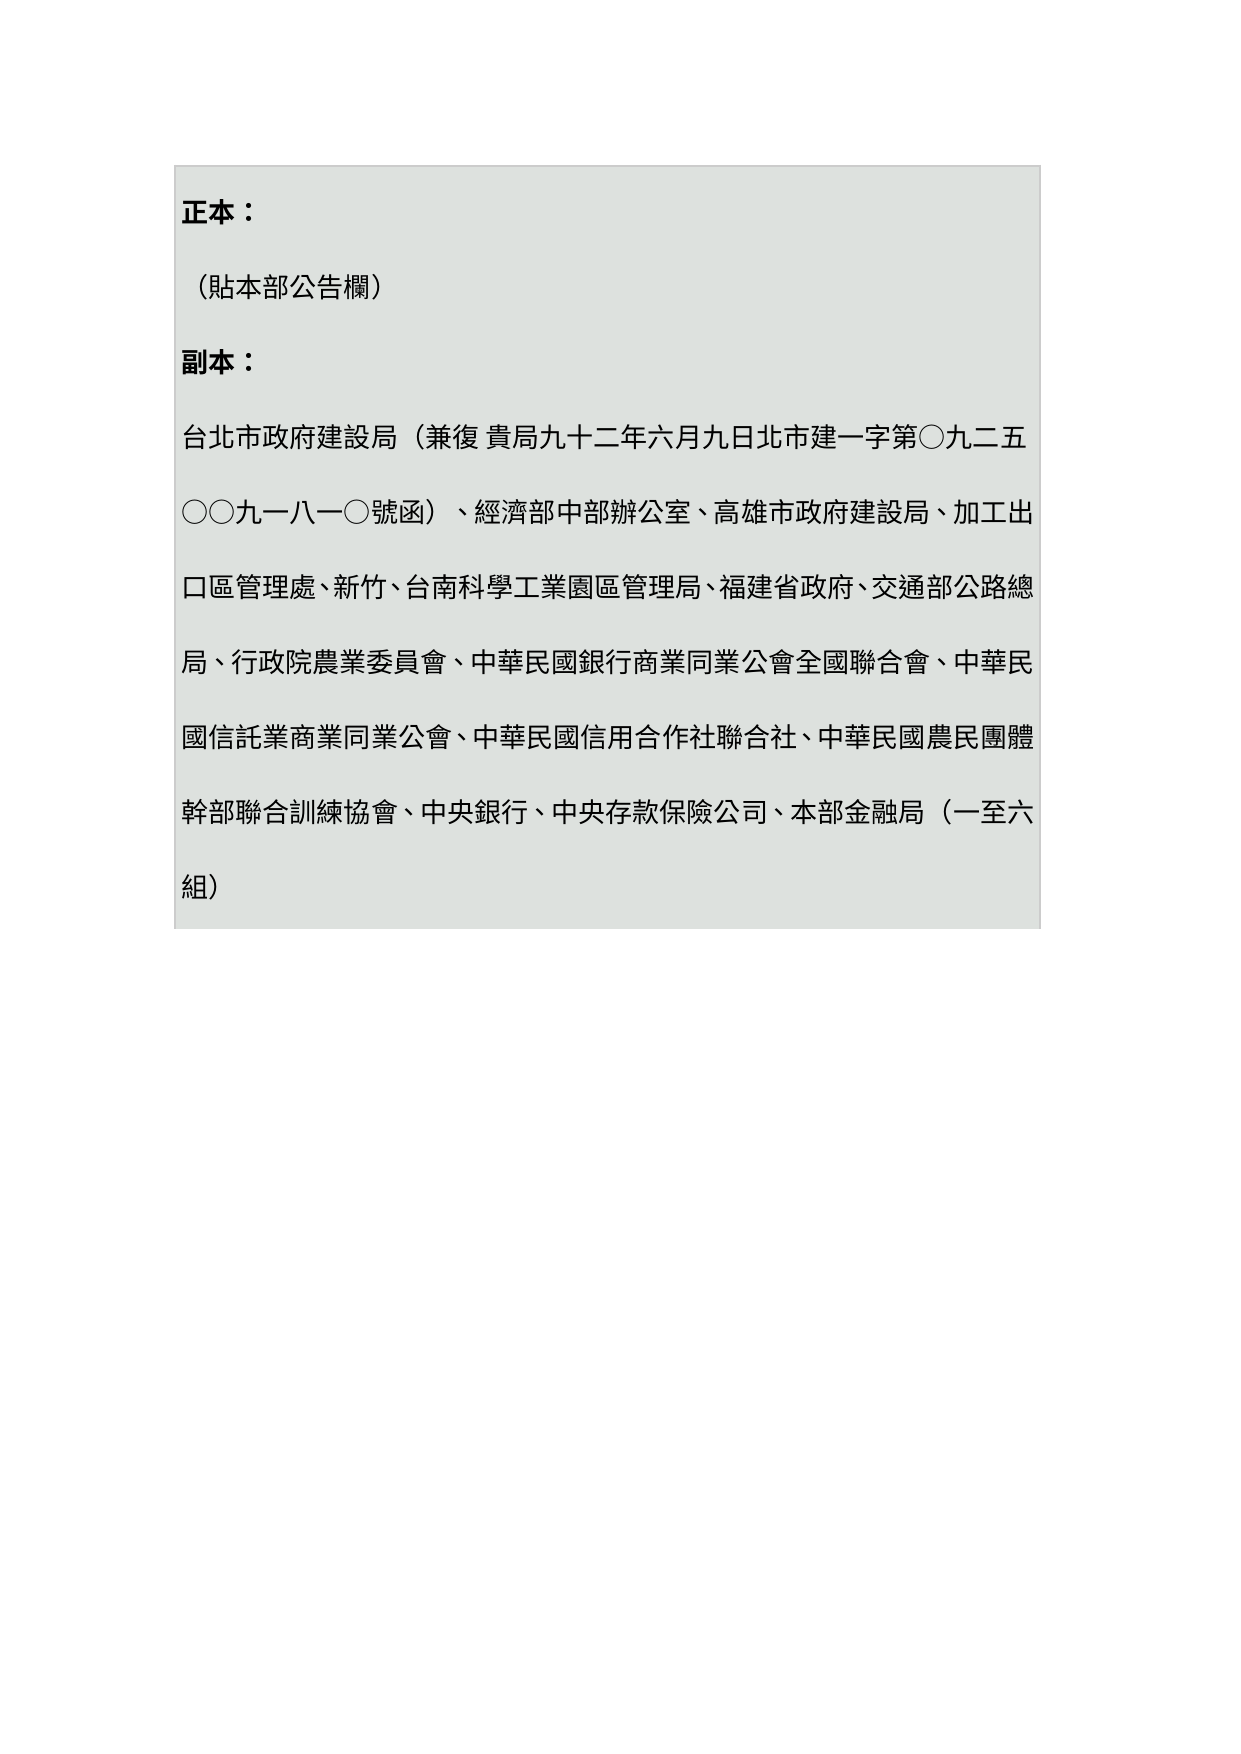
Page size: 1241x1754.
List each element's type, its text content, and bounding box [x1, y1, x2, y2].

table_header 正本： （貼本部公告欄） 副本： 台北市政府建設局（兼復 貴局九十二年六月九日北市建一字第○九二五○○九一八一○號函）、經濟部中部辦公室、高雄市政府建設局、加工出口區管理處、新竹、台南科學工業園區管理局、福建省政府、交通部公路總局、行政院農業委員會、中華民國銀行商業同業公會全國聯合會、中華民國信託業商業同業公會、中華民國信用合作社聯合社、中華民國農民團體幹部聯合訓練協會、中央銀行、中央存款保險公司、本部金融局（一至六組） [176, 167, 1039, 929]
